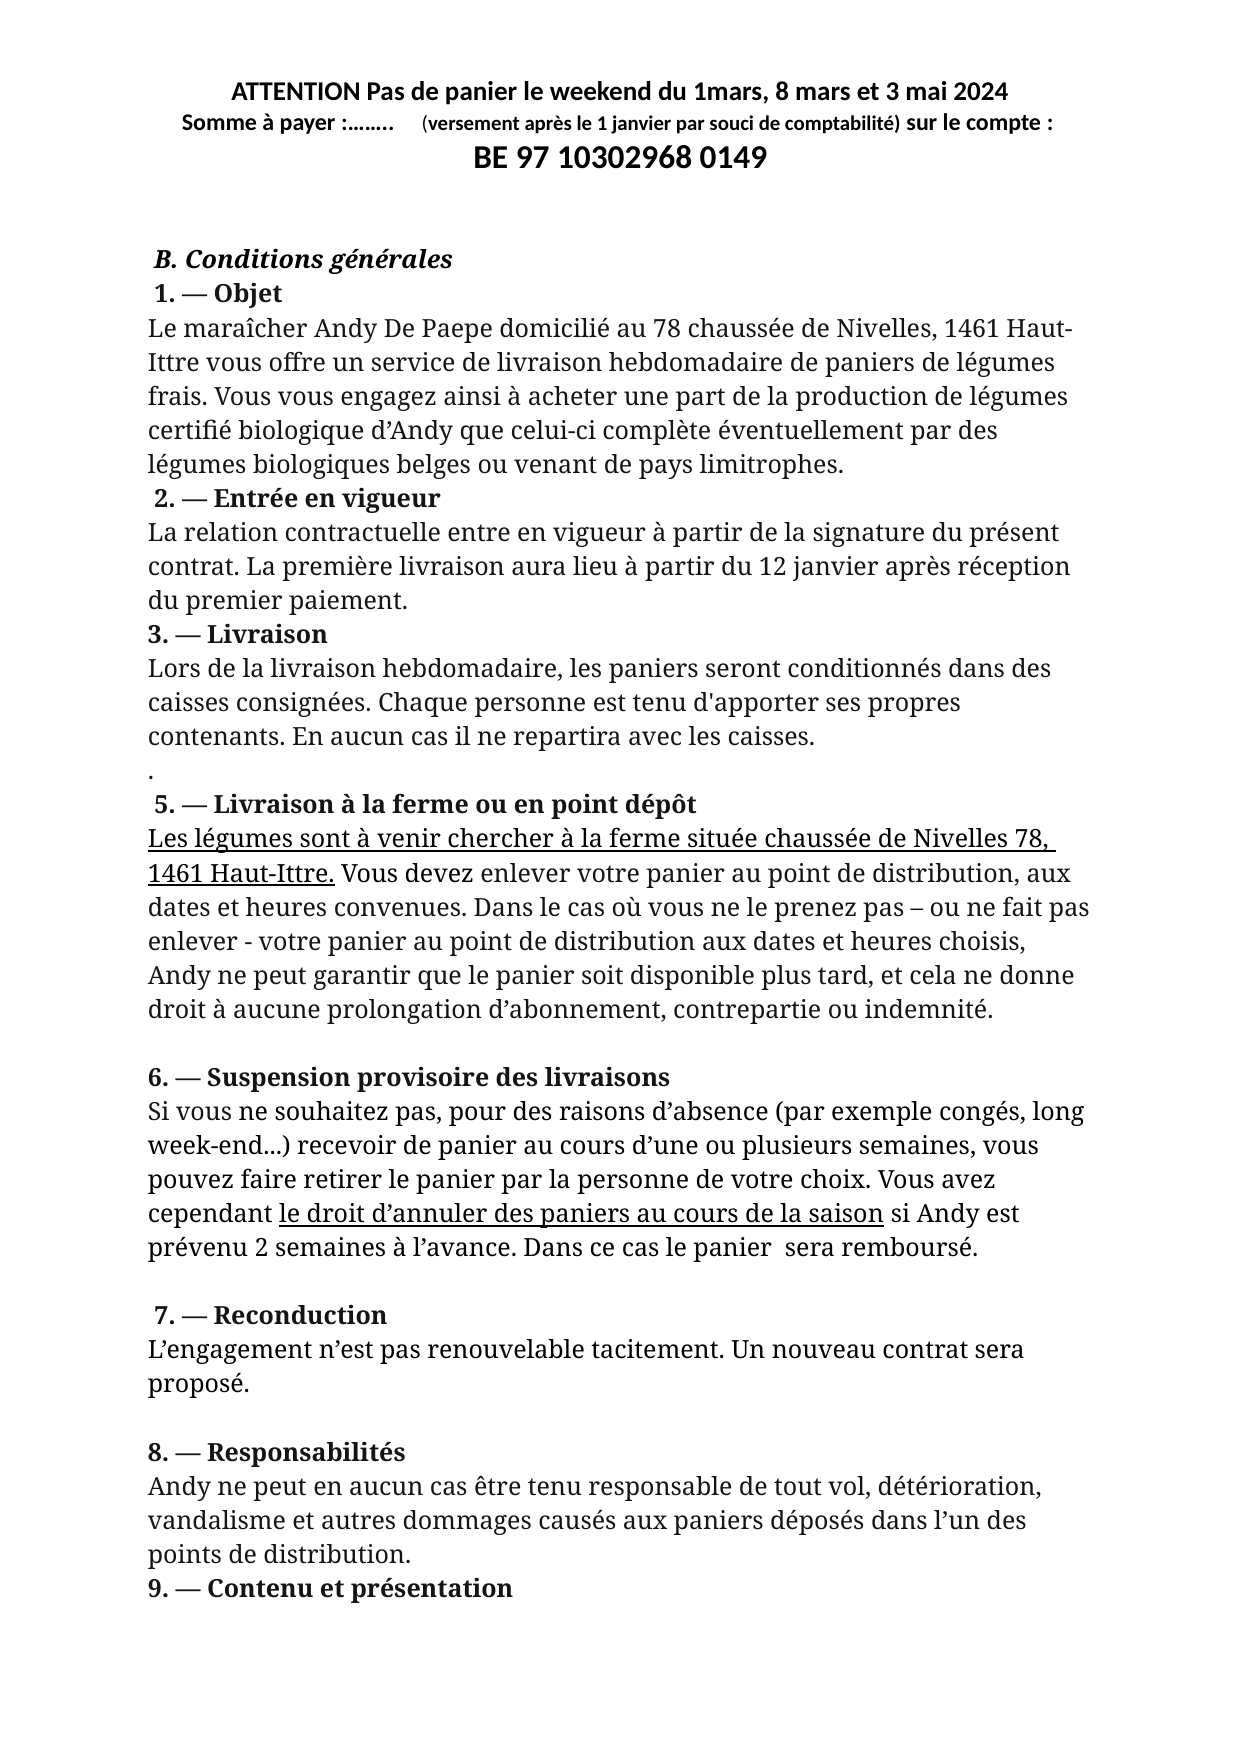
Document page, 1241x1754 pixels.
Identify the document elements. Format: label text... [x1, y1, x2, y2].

text 5. — Livraison à la ferme ou en point dépôt [148, 787, 1093, 821]
text BE 97 10302968 0149 [148, 136, 1093, 177]
text ATTENTION Pas de panier le weekend du 1mars, 8 mars et 3 mai 2024 [148, 74, 1093, 107]
text Le maraîcher Andy De Paepe domicilié au 78 chaussée de Nivelles, 1461 Haut-Ittre vous offre un service de livraison hebdomadaire de paniers de légumes frais. Vous vous engagez ainsi à acheter une part de la production de légumes certifié biologique d’Andy que celui-ci complète éventuellement par des légumes biologiques belges ou venant de pays limitrophes. [148, 310, 1093, 481]
text 7. — Reconduction [148, 1298, 1093, 1332]
text Somme à payer :…….. (versement après le 1 janvier par souci de comptabilité) sur le compte : [148, 107, 1093, 136]
text 6. — Suspension provisoire des livraisons [148, 1059, 1093, 1094]
text L’engagement n’est pas renouvelable tacitement. Un nouveau contrat sera proposé. [148, 1332, 1093, 1400]
text B. Conditions générales [148, 242, 1093, 276]
text . [148, 753, 1093, 787]
text Andy ne peut en aucun cas être tenu responsable de tout vol, détérioration, vandalisme et autres dommages causés aux paniers déposés dans l’un des points de distribution. [148, 1468, 1093, 1571]
text Les légumes sont à venir chercher à la ferme située chaussée de Nivelles 78, 1461 Haut-Ittre. Vous devez enlever votre panier au point de distribution, aux dates et heures convenues. Dans le cas où vous ne le prenez pas – ou ne fait pas enlever - votre panier au point de distribution aux dates et heures choisis, Andy ne peut garantir que le panier soit disponible plus tard, et cela ne donne droit à aucune prolongation d’abonnement, contrepartie ou indemnité. [148, 821, 1093, 1026]
text 8. — Responsabilités [148, 1434, 1093, 1468]
text 3. — Livraison [148, 617, 1093, 651]
text 2. — Entrée en vigueur [148, 481, 1093, 514]
text 9. — Contenu et présentation [148, 1571, 1093, 1604]
text Lors de la livraison hebdomadaire, les paniers seront conditionnés dans des caisses consignées. Chaque personne est tenu d'apporter ses propres contenants. En aucun cas il ne repartira avec les caisses. [148, 651, 1093, 753]
text Si vous ne souhaitez pas, pour des raisons d’absence (par exemple congés, long week-end...) recevoir de panier au cours d’une ou plusieurs semaines, vous pouvez faire retirer le panier par la personne de votre choix. Vous avez cependant le droit d’annuler des paniers au cours de la saison si Andy est prévenu 2 semaines à l’avance. Dans ce cas le panier sera remboursé. [148, 1094, 1093, 1264]
text La relation contractuelle entre en vigueur à partir de la signature du présent contrat. La première livraison aura lieu à partir du 12 janvier après réception du premier paiement. [148, 514, 1093, 617]
text 1. — Objet [148, 276, 1093, 310]
